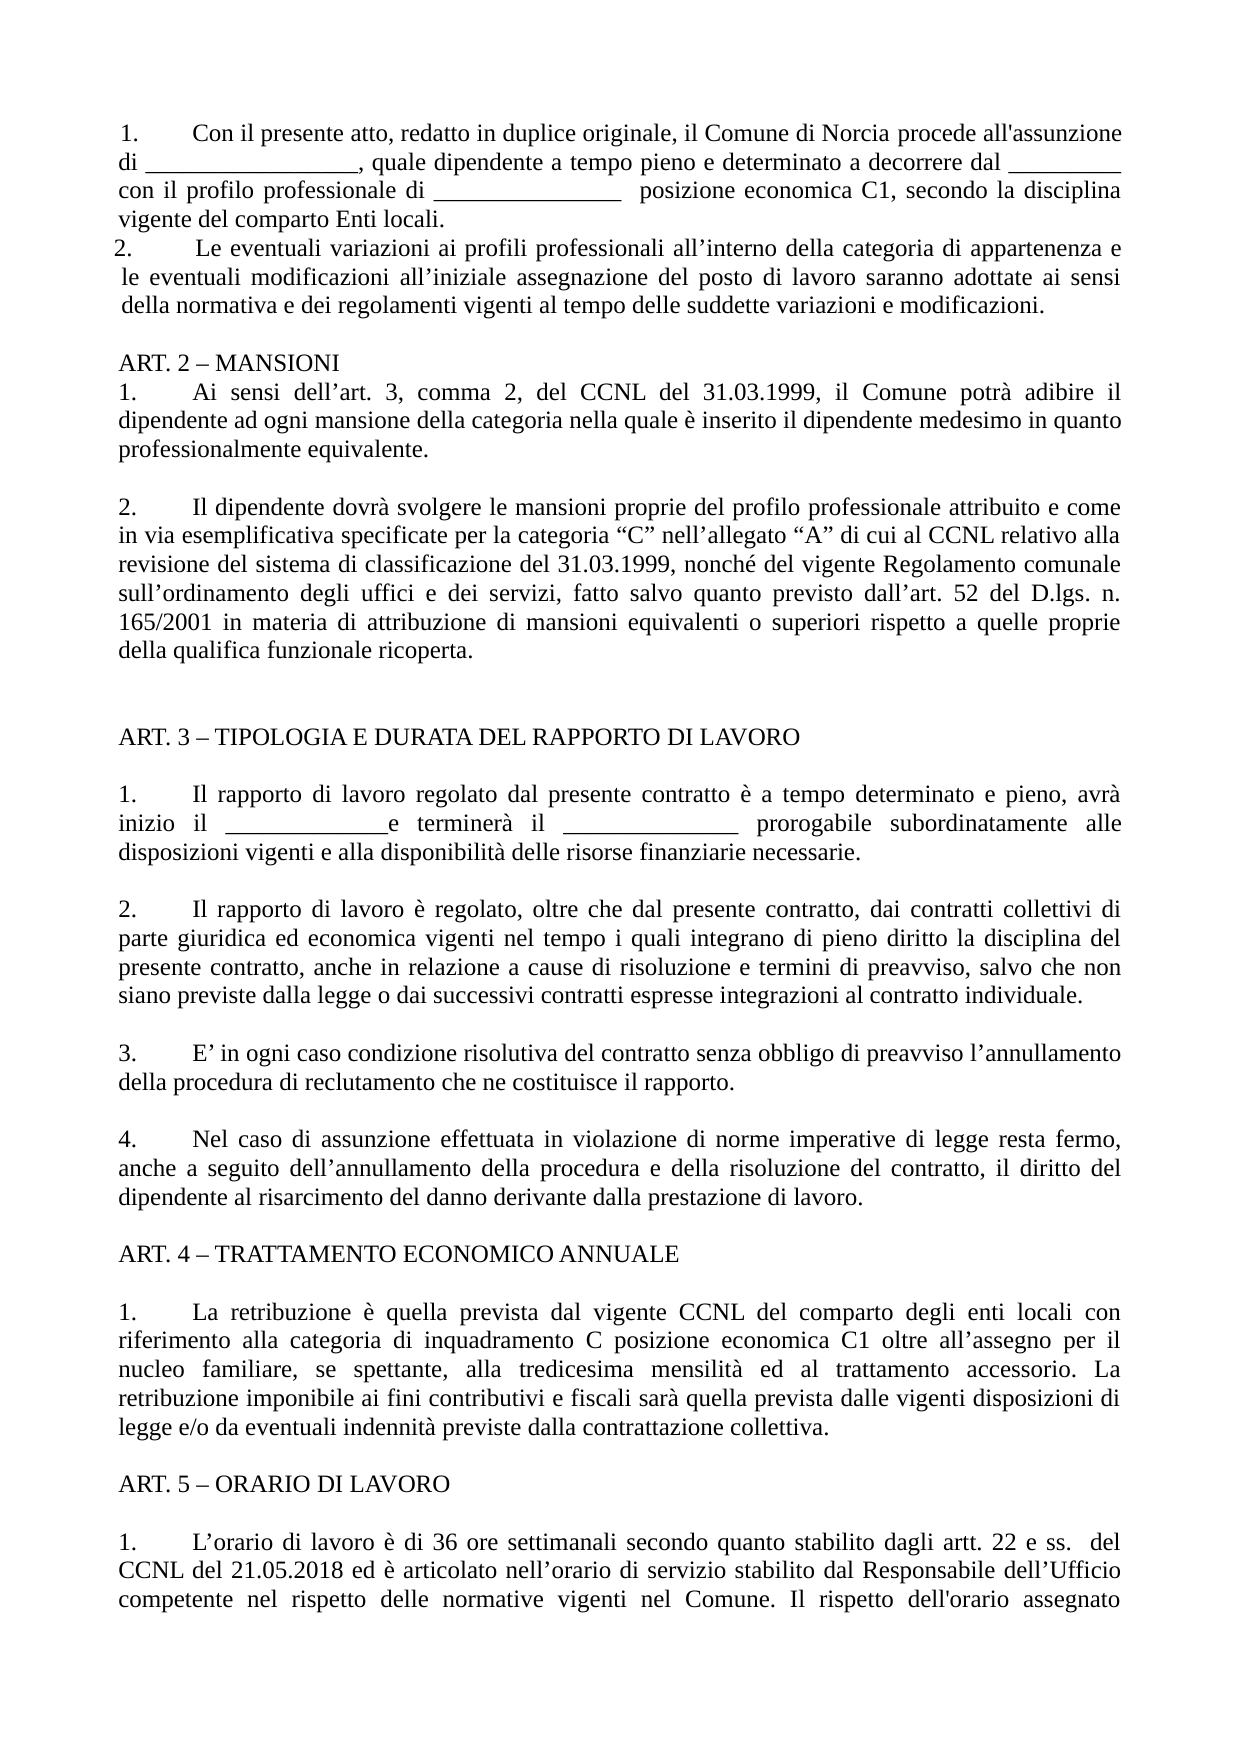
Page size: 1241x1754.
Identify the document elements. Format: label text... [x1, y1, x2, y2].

text ART. 2 – MANSIONI [118, 348, 1122, 377]
list Le eventuali variazioni ai profili professionali all’interno della categoria di appartenenza e le eventuali modificazioni all’iniziale assegnazione del posto di lavoro saranno adottate ai sensi della normativa e dei regolamenti vigenti al tempo delle suddette variazioni e modificazioni. [113, 233, 1122, 319]
text 3. E’ in ogni caso condizione risolutiva del contratto senza obbligo di preavviso l’annullamento della procedura di reclutamento che ne costituisce il rapporto. [118, 1038, 1122, 1096]
text 1. La retribuzione è quella prevista dal vigente CCNL del comparto degli enti locali con riferimento alla categoria di inquadramento C posizione economica C1 oltre all’assegno per il nucleo familiare, se spettante, alla tredicesima mensilità ed al trattamento accessorio. La retribuzione imponibile ai fini contributivi e fiscali sarà quella prevista dalle vigenti disposizioni di legge e/o da eventuali indennità previste dalla contrattazione collettiva. [118, 1297, 1122, 1441]
text ART. 4 – TRATTAMENTO ECONOMICO ANNUALE [118, 1239, 1122, 1268]
list Con il presente atto, redatto in duplice originale, il Comune di Norcia procede all'assunzione di _________________, quale dipendente a tempo pieno e determinato a decorrere dal _________ con il profilo professionale di _______________ posizione economica C1, secondo la disciplina vigente del comparto Enti locali. [118, 118, 1122, 233]
text 1. Ai sensi dell’art. 3, comma 2, del CCNL del 31.03.1999, il Comune potrà adibire il dipendente ad ogni mansione della categoria nella quale è inserito il dipendente medesimo in quanto professionalmente equivalente. [118, 377, 1122, 463]
text 1. L’orario di lavoro è di 36 ore settimanali secondo quanto stabilito dagli artt. 22 e ss. del CCNL del 21.05.2018 ed è articolato nell’orario di servizio stabilito dal Responsabile dell’Ufficio competente nel rispetto delle normative vigenti nel Comune. Il rispetto dell'orario assegnato [118, 1527, 1122, 1613]
text ART. 5 – ORARIO DI LAVORO [118, 1469, 1122, 1498]
text 4. Nel caso di assunzione effettuata in violazione di norme imperative di legge resta fermo, anche a seguito dell’annullamento della procedura e della risoluzione del contratto, il diritto del dipendente al risarcimento del danno derivante dalla prestazione di lavoro. [118, 1124, 1122, 1211]
text 2. Il dipendente dovrà svolgere le mansioni proprie del profilo professionale attribuito e come in via esemplificativa specificate per la categoria “C” nell’allegato “A” di cui al CCNL relativo alla revisione del sistema di classificazione del 31.03.1999, nonché del vigente Regolamento comunale sull’ordinamento degli uffici e dei servizi, fatto salvo quanto previsto dall’art. 52 del D.lgs. n. 165/2001 in materia di attribuzione di mansioni equivalenti o superiori rispetto a quelle proprie della qualifica funzionale ricoperta. [118, 492, 1122, 664]
text 1. Il rapporto di lavoro regolato dal presente contratto è a tempo determinato e pieno, avrà inizio il _____________e terminerà il ______________ prorogabile subordinatamente alle disposizioni vigenti e alla disponibilità delle risorse finanziarie necessarie. [118, 779, 1122, 866]
text 2. Il rapporto di lavoro è regolato, oltre che dal presente contratto, dai contratti collettivi di parte giuridica ed economica vigenti nel tempo i quali integrano di pieno diritto la disciplina del presente contratto, anche in relazione a cause di risoluzione e termini di preavviso, salvo che non siano previste dalla legge o dai successivi contratti espresse integrazioni al contratto individuale. [118, 894, 1122, 1009]
text ART. 3 – TIPOLOGIA E DURATA DEL RAPPORTO DI LAVORO [118, 722, 1122, 751]
